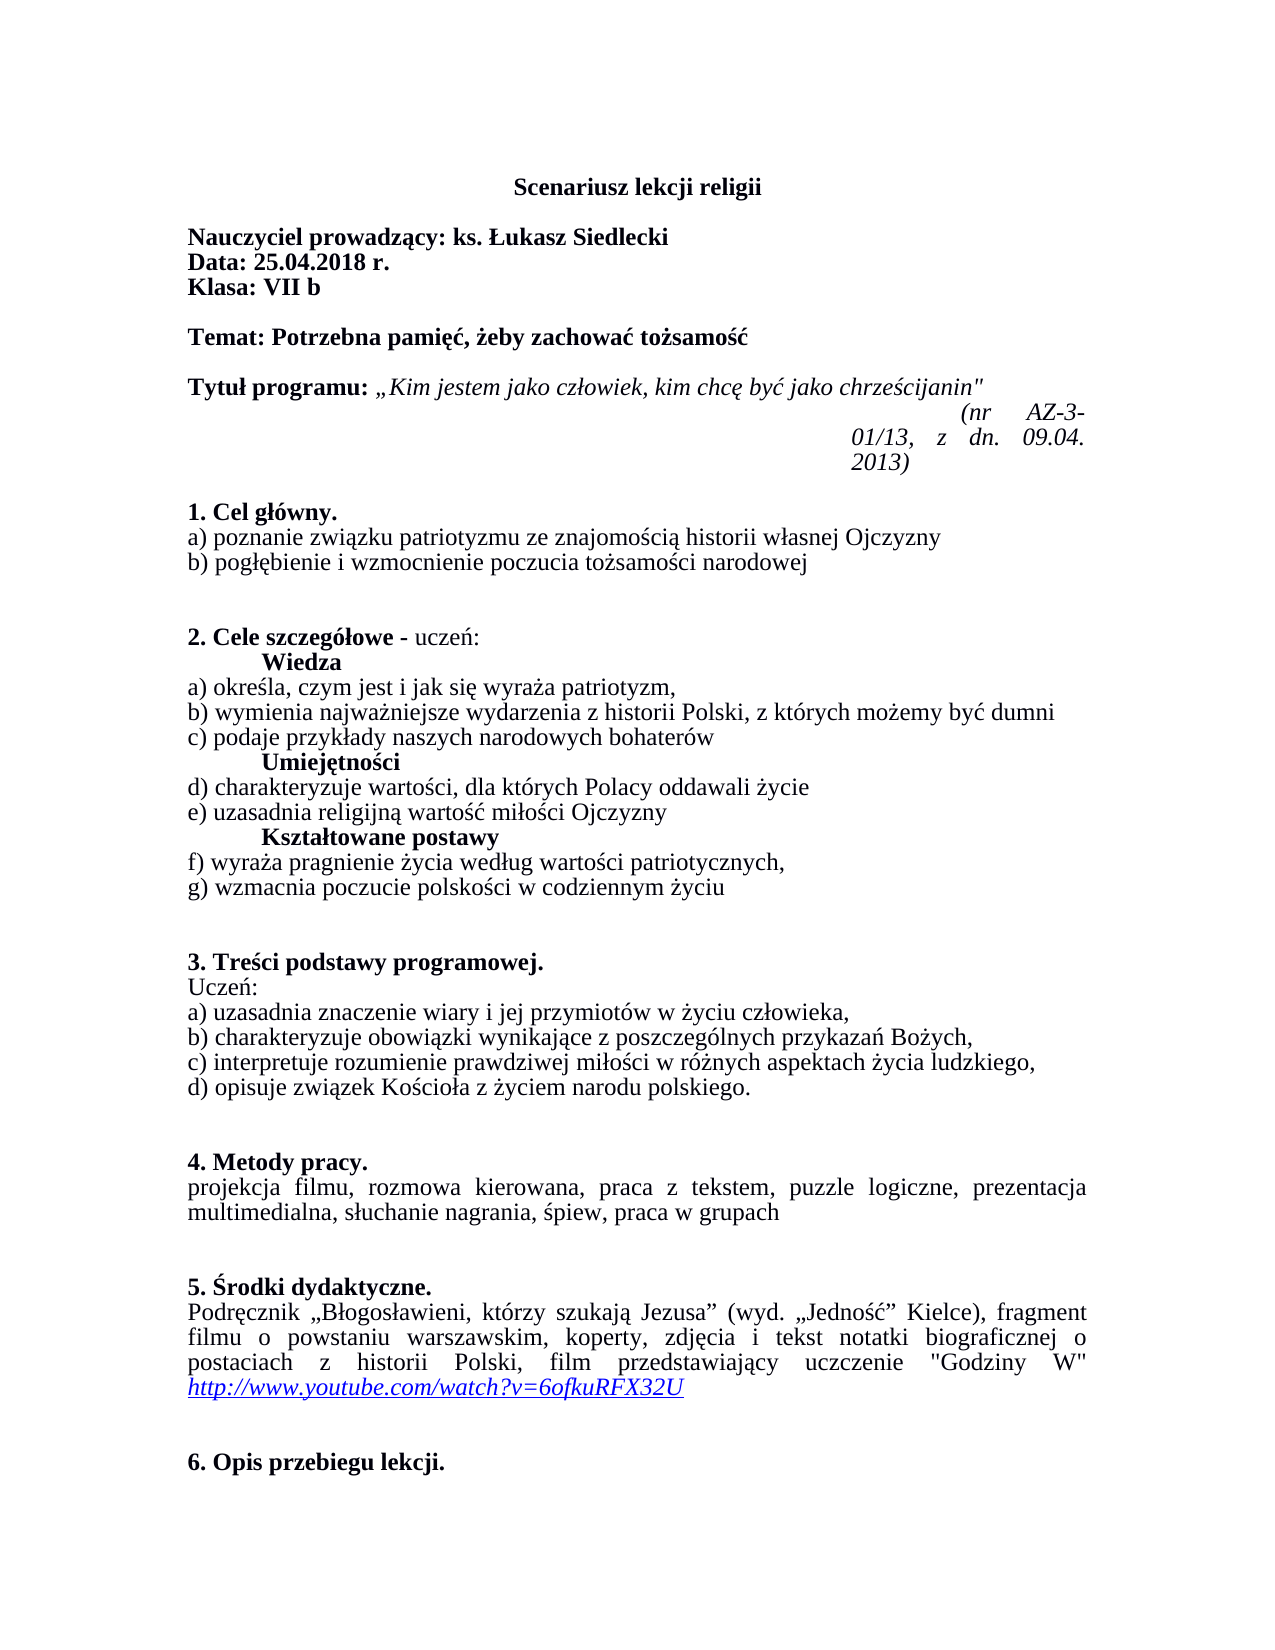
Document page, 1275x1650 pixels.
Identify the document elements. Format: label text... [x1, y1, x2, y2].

text b) pogłębienie i wzmocnienie poczucia tożsamości narodowej [187, 550, 1087, 575]
text Klasa: VII b [187, 275, 1087, 300]
text d) charakteryzuje wartości, dla których Polacy oddawali życie [187, 775, 1087, 800]
text c) interpretuje rozumienie prawdziwej miłości w różnych aspektach życia ludzkiego, [187, 1050, 1087, 1075]
text b) wymienia najważniejsze wydarzenia z historii Polski, z których możemy być dumni [187, 700, 1087, 725]
text Umiejętności [261, 750, 1087, 775]
text a) poznanie związku patriotyzmu ze znajomością historii własnej Ojczyzny [187, 525, 1087, 550]
text 2. Cele szczegółowe - uczeń: [187, 600, 1087, 650]
text Kształtowane postawy [261, 825, 1087, 850]
text 3. Treści podstawy programowej. [187, 950, 1087, 975]
text c) podaje przykłady naszych narodowych bohaterów [187, 725, 1087, 750]
text 6. Opis przebiegu lekcji. [187, 1450, 1087, 1475]
text g) wzmacnia poczucie polskości w codziennym życiu [187, 875, 1087, 900]
text e) uzasadnia religijną wartość miłości Ojczyzny [187, 800, 1087, 825]
text b) charakteryzuje obowiązki wynikające z poszczególnych przykazań Bożych, [187, 1025, 1087, 1050]
text 5. Środki dydaktyczne. [187, 1275, 1087, 1300]
text a) określa, czym jest i jak się wyraża patriotyzm, [187, 675, 1087, 700]
text Podręcznik „Błogosławieni, którzy szukają Jezusa” (wyd. „Jedność” Kielce), fragment filmu o powstaniu warszawskim, koperty, zdjęcia i tekst notatki biograficznej o postaciach z historii Polski, film przedstawiający uczczenie "Godziny W" http://www.youtube.com/watch?v=6ofkuRFX32U [187, 1300, 1087, 1400]
text Uczeń: [187, 975, 1087, 1000]
text Wiedza [261, 650, 1087, 675]
text d) opisuje związek Kościoła z życiem narodu polskiego. [187, 1075, 1087, 1100]
text projekcja filmu, rozmowa kierowana, praca z tekstem, puzzle logiczne, prezentacja multimedialna, słuchanie nagrania, śpiew, praca w grupach [187, 1175, 1087, 1225]
text Nauczyciel prowadzący: ks. Łukasz Siedlecki [187, 225, 1087, 250]
text Scenariusz lekcji religii [187, 175, 1087, 200]
text Data: 25.04.2018 r. [187, 250, 1087, 275]
text a) uzasadnia znaczenie wiary i jej przymiotów w życiu człowieka, [187, 1000, 1087, 1025]
text Temat: Potrzebna pamięć, żeby zachować tożsamość [187, 325, 1087, 350]
text 1. Cel główny. [187, 500, 1087, 525]
text 4. Metody pracy. [187, 1150, 1087, 1175]
text Tytuł programu: „Kim jestem jako człowiek, kim chcę być jako chrześcijanin" [187, 375, 1087, 400]
text f) wyraża pragnienie życia według wartości patriotycznych, [187, 850, 1087, 875]
text (nr AZ-3-01/13, z dn. 09.04. 2013) [851, 400, 1087, 475]
